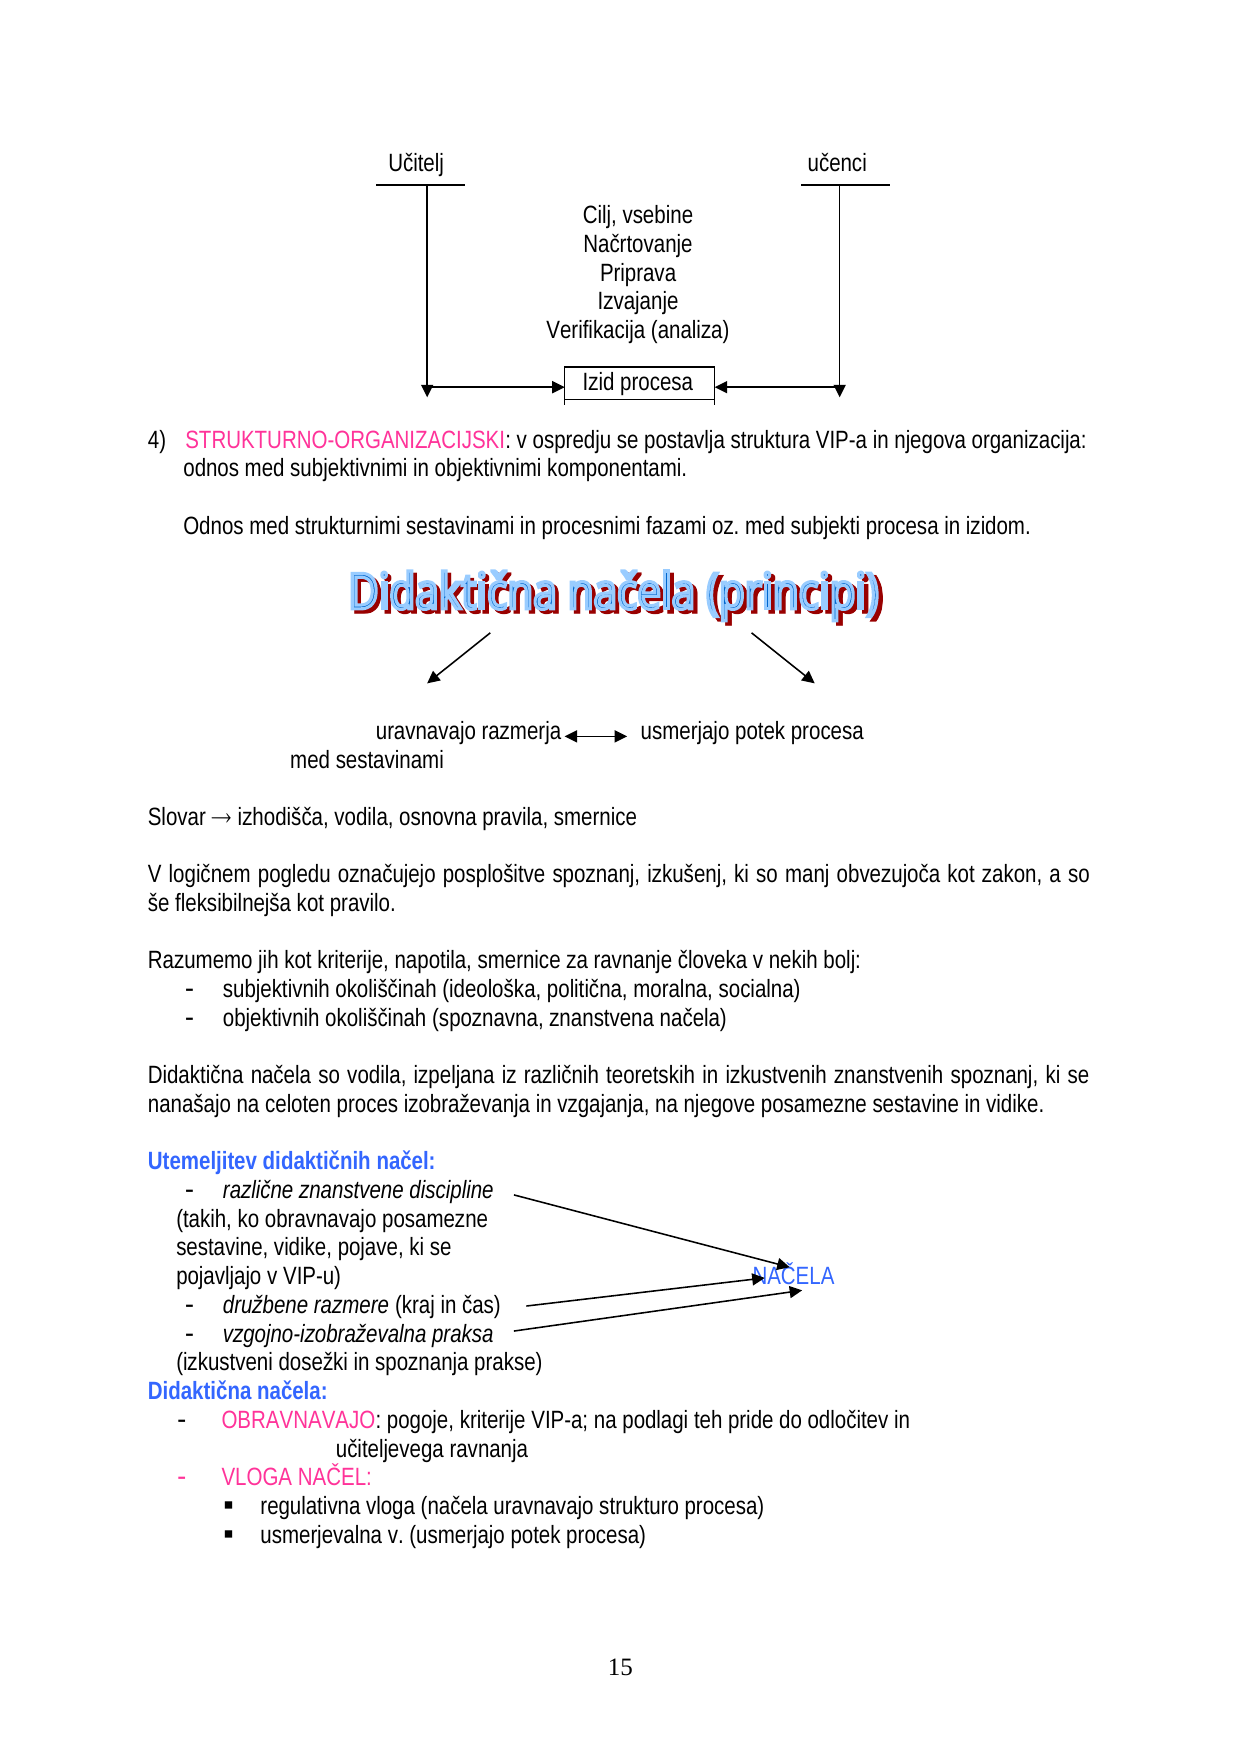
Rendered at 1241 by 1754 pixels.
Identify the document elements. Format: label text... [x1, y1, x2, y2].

list regulativna vloga (načela uravnavajo strukturo procesa) [223, 1491, 1093, 1520]
text (izkustveni dosežki in spoznanja prakse) [148, 1347, 1093, 1376]
text Izid procesa [565, 368, 714, 396]
text Razumemo jih kot kriterije, napotila, smernice za ravnanje človeka v nekih bolj: [148, 945, 1093, 974]
text Utemeljitev didaktičnih načel: [148, 1146, 1093, 1175]
list vzgojno-izobraževalna praksa [185, 1318, 1093, 1347]
text [183, 367, 426, 396]
list [620, 1290, 1093, 1318]
text Didaktična načela: [148, 1376, 1093, 1405]
text [429, 388, 564, 396]
text V logičnem pogledu označujejo posplošitve spoznanj, izkušenj, ki so manj obvezujoča kot zakon, a so še fleksibilnejša kot pravilo. [148, 859, 1093, 917]
text Učitelj učenci [183, 148, 1093, 176]
text [840, 257, 1093, 286]
text Izvajanje [428, 286, 839, 315]
text [183, 315, 426, 343]
text uravnavajo razmerja usmerjajo potek procesa [148, 716, 1093, 744]
text [840, 367, 1093, 396]
text [840, 286, 1093, 315]
text Slovar  izhodišča, vodila, osnovna pravila, smernice [148, 802, 1093, 831]
text [183, 229, 426, 257]
list usmerjevalna v. (usmerjajo potek procesa) [223, 1520, 1093, 1549]
text [663, 1232, 1093, 1261]
list OBRAVNAVAJO: pogoje, kriterije VIP-a; na podlagi teh pride do odločitev in [177, 1405, 1093, 1433]
text [840, 315, 1093, 343]
text [715, 388, 838, 396]
text [840, 200, 1093, 229]
text [556, 1204, 1093, 1232]
list objektivnih okoliščinah (spoznavna, znanstvena načela) [185, 1003, 1093, 1032]
text Načrtovanje [428, 229, 839, 257]
text [428, 367, 564, 386]
list različne znanstvene discipline [185, 1175, 1093, 1204]
text [183, 200, 426, 229]
text učiteljevega ravnanja [148, 1433, 1093, 1462]
text pojavljajo v VIP-u) NAČELA [148, 1261, 1093, 1290]
text Verifikacija (analiza) [428, 315, 839, 343]
list STRUKTURNO-ORGANIZACIJSKI: v ospredju se postavlja struktura VIP-a in njegova organizacija: odnos med subjektivnimi in objektivnimi komponentami. [148, 425, 1093, 482]
text [183, 257, 426, 286]
text Didaktična načela so vodila, izpeljana iz različnih teoretskih in izkustvenih znanstvenih spoznanj, ki se nanašajo na celoten proces izobraževanja in vzgajanja, na njegove posamezne sestavine in vidike. [148, 1060, 1093, 1118]
text [715, 367, 839, 386]
text Odnos med strukturnimi sestavinami in procesnimi fazami oz. med subjekti procesa in izidom. [183, 511, 1093, 539]
text sestavine, vidike, pojave, ki se [148, 1232, 759, 1261]
text [840, 229, 1093, 257]
text (takih, ko obravnavajo posamezne [148, 1204, 648, 1232]
text med sestavinami [148, 744, 1093, 773]
text Priprava [428, 257, 839, 286]
list VLOGA NAČEL: [177, 1462, 1093, 1491]
text [183, 286, 426, 315]
list subjektivnih okoliščinah (ideološka, politična, moralna, socialna) [185, 974, 1093, 1003]
list družbene razmere (kraj in čas) [185, 1290, 789, 1318]
text Cilj, vsebine [428, 200, 839, 229]
